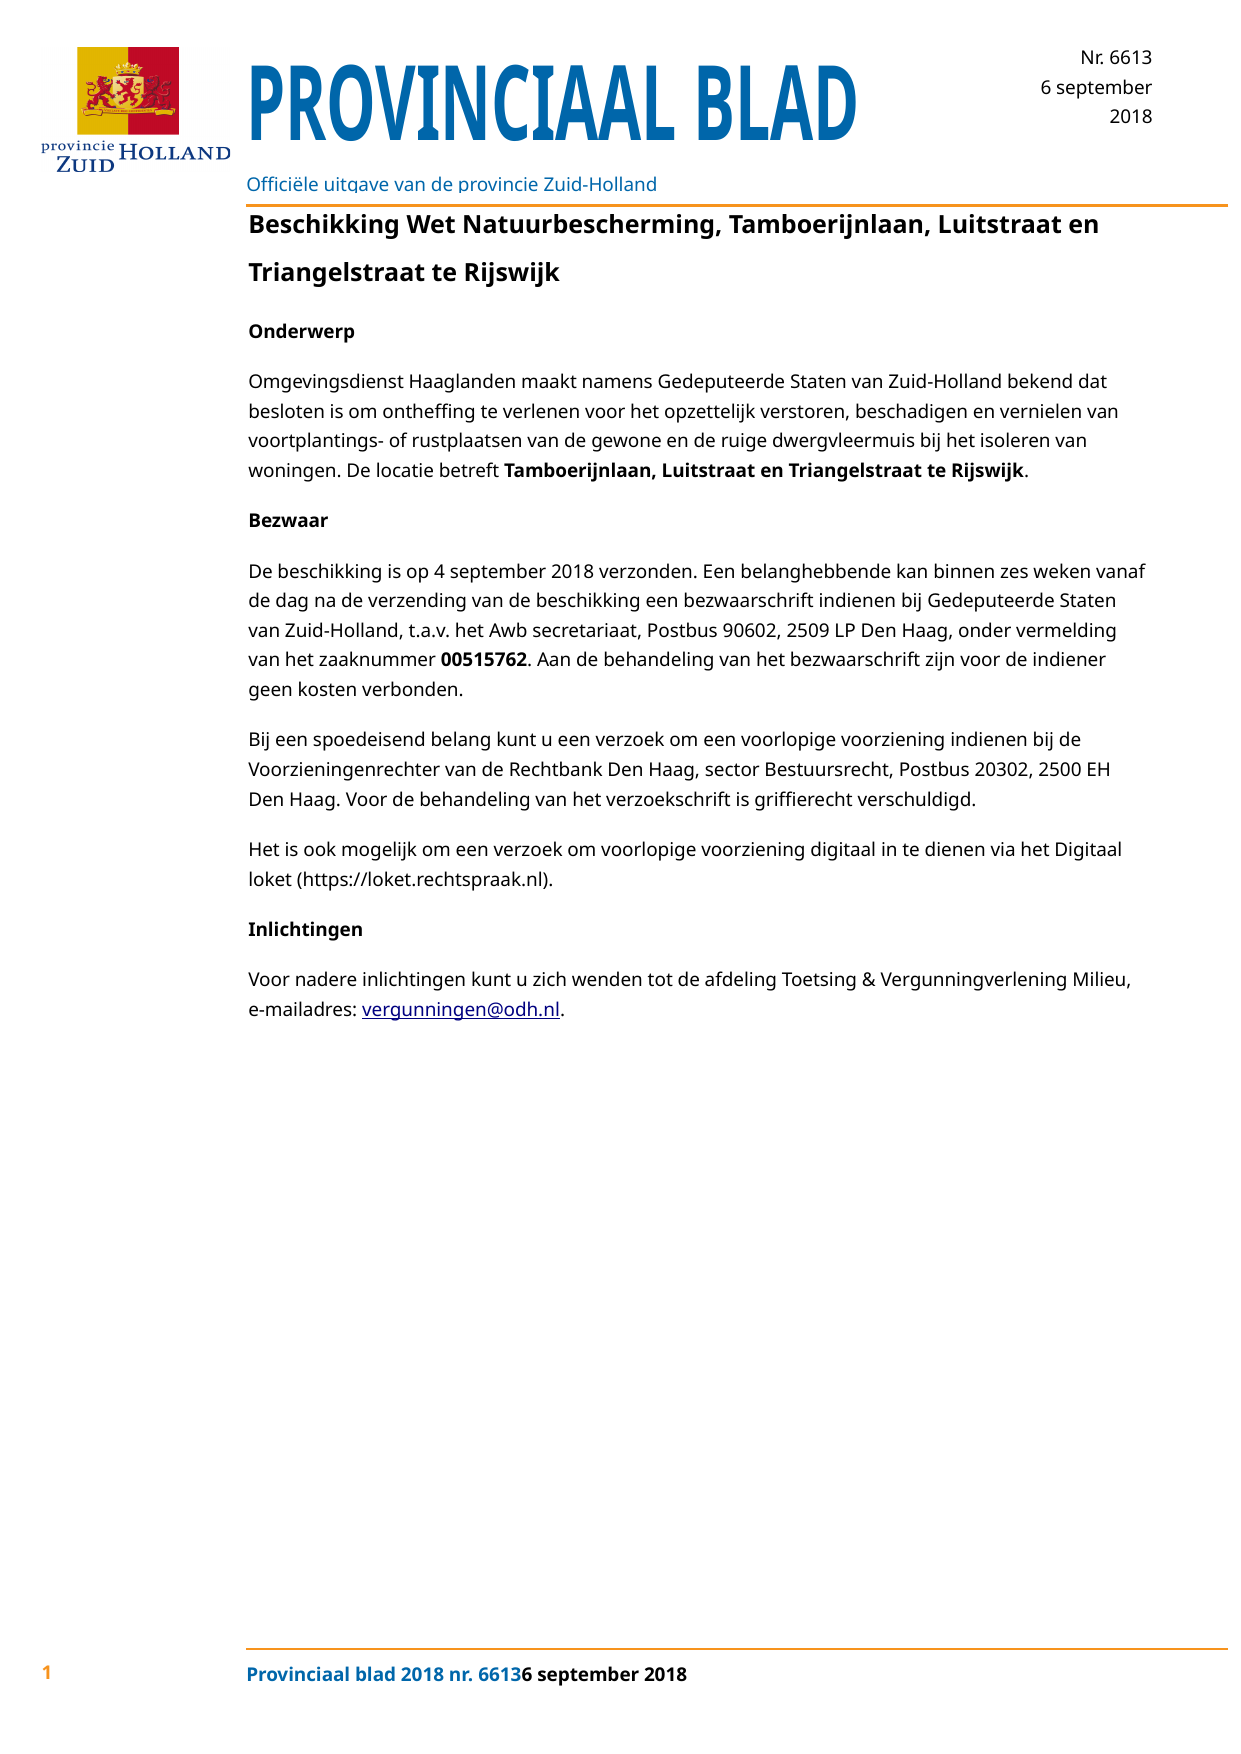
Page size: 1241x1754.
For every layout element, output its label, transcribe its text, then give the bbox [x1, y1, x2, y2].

text Onderwerp [248, 318, 1152, 344]
text Bij een spoedeisend belang kunt u een verzoek om een voorlopige voorziening indienen bij de Voorzieningenrechter van de Rechtbank Den Haag, sector Bestuursrecht, Postbus 20302, 2500 EH Den Haag. Voor de behandeling van het verzoekschrift is griffierecht verschuldigd. [248, 727, 1152, 812]
picture [41, 47, 231, 172]
text Inlichtingen [248, 916, 1152, 942]
text Omgevingsdienst Haaglanden maakt namens Gedeputeerde Staten van Zuid-Holland bekend dat besloten is om ontheffing te verlenen voor het opzettelijk verstoren, beschadigen en vernielen van voortplantings- of rustplaatsen van de gewone en de ruige dwergvleermuis bij het isoleren van woningen. De locatie betreft Tamboerijnlaan, Luitstraat en Triangelstraat te Rijswijk. [248, 368, 1152, 483]
text Voor nadere inlichtingen kunt u zich wenden tot de afdeling Toetsing & Vergunningverlening Milieu, e-mailadres: vergunningen@odh.nl. [248, 967, 1152, 1022]
text Het is ook mogelijk om een verzoek om voorlopige voorziening digitaal in te dienen via het Digitaal loket (https://loket.rechtspraak.nl). [248, 836, 1152, 892]
text Bezwaar [248, 507, 1152, 533]
text De beschikking is op 4 september 2018 verzonden. Een belanghebbende kan binnen zes weken vanaf de dag na de verzending van de beschikking een bezwaarschrift indienen bij Gedeputeerde Staten van Zuid-Holland, t.a.v. het Awb secretariaat, Postbus 90602, 2509 LP Den Haag, onder vermelding van het zaaknummer 00515762. Aan de behandeling van het bezwaarschrift zijn voor de indiener geen kosten verbonden. [248, 558, 1152, 702]
text Beschikking Wet Natuurbescherming, Tamboerijnlaan, Luitstraat en Triangelstraat te Rijswijk [248, 207, 1152, 288]
